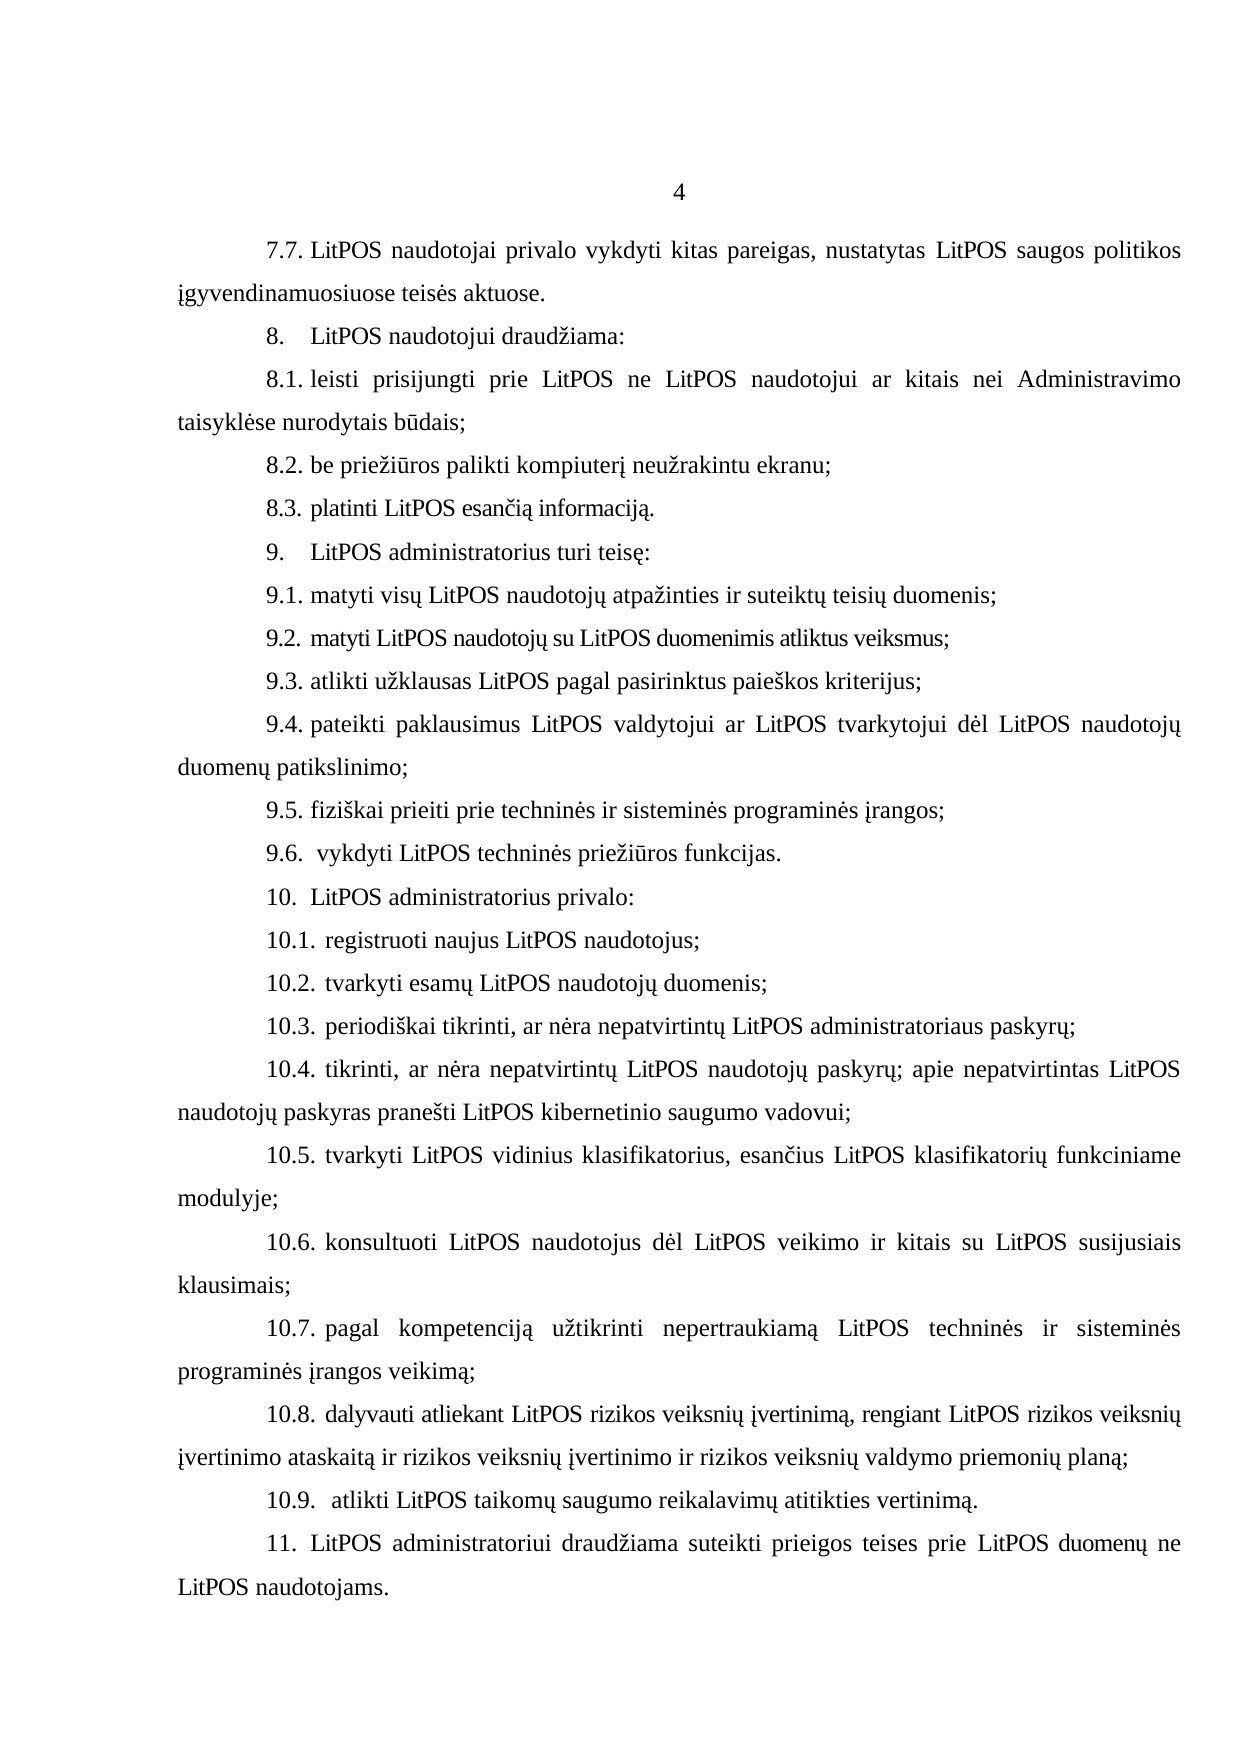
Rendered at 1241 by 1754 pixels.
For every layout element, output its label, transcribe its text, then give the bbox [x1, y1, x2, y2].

text 8. LitPOS naudotojui draudžiama: [177, 321, 1181, 350]
text 9.4. pateikti paklausimus LitPOS valdytojui ar LitPOS tvarkytojui dėl LitPOS naudotojų duomenų patikslinimo; [177, 709, 1181, 781]
text 11. LitPOS administratoriui draudžiama suteikti prieigos teises prie LitPOS duomenų ne LitPOS naudotojams. [177, 1528, 1181, 1600]
text 9.2. matyti LitPOS naudotojų su LitPOS duomenimis atliktus veiksmus; [177, 623, 1181, 652]
text 10.7. pagal kompetenciją užtikrinti nepertraukiamą LitPOS techninės ir sisteminės programinės įrangos veikimą; [177, 1313, 1181, 1385]
text 10.9. atlikti LitPOS taikomų saugumo reikalavimų atitikties vertinimą. [177, 1485, 1181, 1514]
text 10.3. periodiškai tikrinti, ar nėra nepatvirtintų LitPOS administratoriaus paskyrų; [177, 1011, 1181, 1040]
text 10.8. dalyvauti atliekant LitPOS rizikos veiksnių įvertinimą, rengiant LitPOS rizikos veiksnių įvertinimo ataskaitą ir rizikos veiksnių įvertinimo ir rizikos veiksnių valdymo priemonių planą; [177, 1399, 1181, 1471]
text 8.1. leisti prisijungti prie LitPOS ne LitPOS naudotojui ar kitais nei Administravimo taisyklėse nurodytais būdais; [177, 364, 1181, 436]
text 7.7. LitPOS naudotojai privalo vykdyti kitas pareigas, nustatytas LitPOS saugos politikos įgyvendinamuosiuose teisės aktuose. [177, 235, 1181, 307]
text 9.6. vykdyti LitPOS techninės priežiūros funkcijas. [177, 838, 1181, 867]
text 9.3. atlikti užklausas LitPOS pagal pasirinktus paieškos kriterijus; [266, 666, 1181, 695]
text 9.1. matyti visų LitPOS naudotojų atpažinties ir suteiktų teisių duomenis; [266, 580, 1181, 608]
text 10.6. konsultuoti LitPOS naudotojus dėl LitPOS veikimo ir kitais su LitPOS susijusiais klausimais; [177, 1227, 1181, 1298]
text 10.5. tvarkyti LitPOS vidinius klasifikatorius, esančius LitPOS klasifikatorių funkciniame modulyje; [177, 1140, 1181, 1212]
text 10.1. registruoti naujus LitPOS naudotojus; [177, 925, 1181, 953]
text 8.2. be priežiūros palikti kompiuterį neužrakintu ekranu; [177, 450, 1181, 479]
text 8.3. platinti LitPOS esančią informaciją. [177, 493, 1181, 522]
text 10.2. tvarkyti esamų LitPOS naudotojų duomenis; [177, 968, 1181, 997]
text 10. LitPOS administratorius privalo: [266, 882, 1181, 910]
text 9.5. fiziškai prieiti prie techninės ir sisteminės programinės įrangos; [177, 795, 1181, 824]
text 10.4. tikrinti, ar nėra nepatvirtintų LitPOS naudotojų paskyrų; apie nepatvirtintas LitPOS naudotojų paskyras pranešti LitPOS kibernetinio saugumo vadovui; [177, 1054, 1181, 1126]
text 9. LitPOS administratorius turi teisę: [177, 537, 1181, 565]
